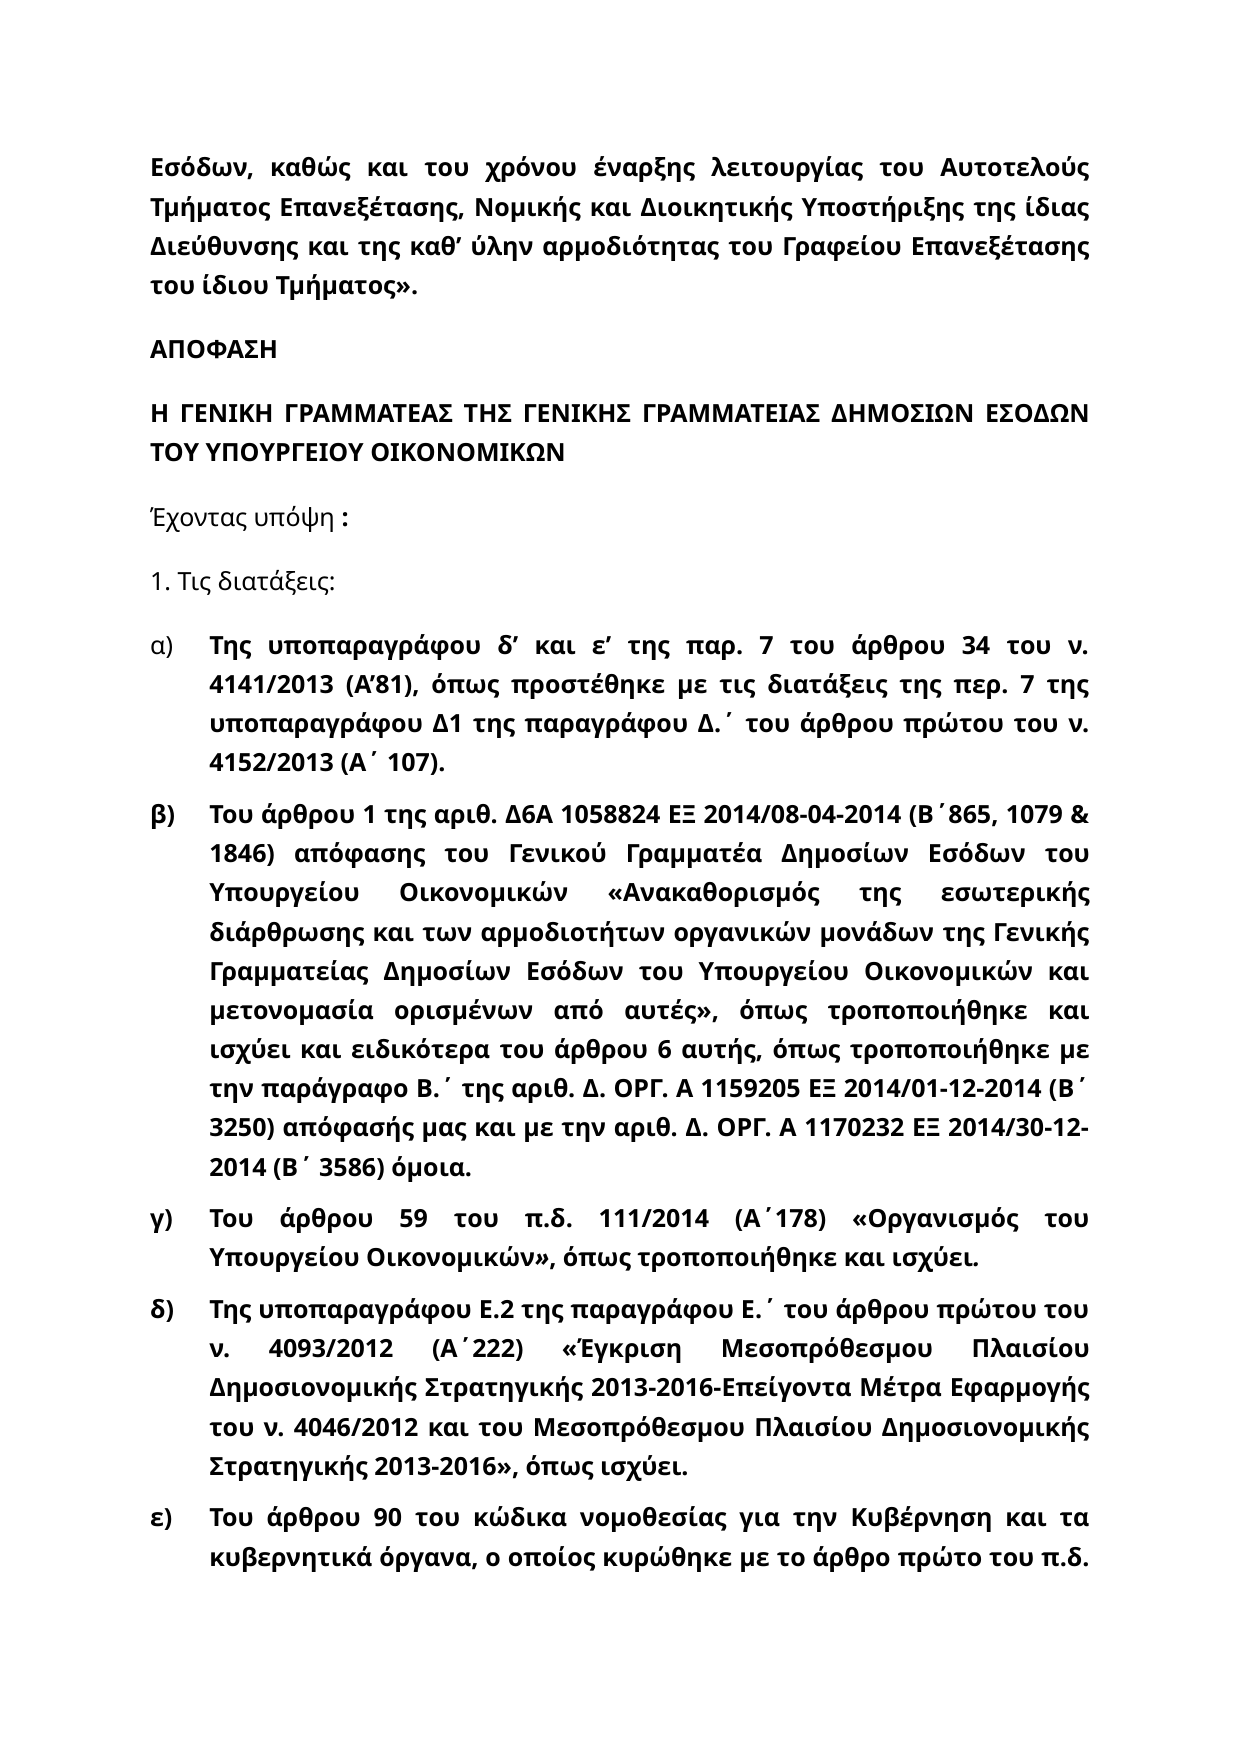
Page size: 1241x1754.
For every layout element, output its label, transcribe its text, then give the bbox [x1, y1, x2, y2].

text ΑΠΟΦΑΣΗ [150, 332, 1090, 366]
text 1. Τις διατάξεις: [150, 563, 1090, 597]
list β) Του άρθρου 1 της αριθ. Δ6Α 1058824 ΕΞ 2014/08-04-2014 (Β΄865, 1079 & 1846) απόφασης του Γενικού Γραμματέα Δημοσίων Εσόδων του Υπουργείου Οικονομικών «Ανακαθορισμός της εσωτερικής διάρθρωσης και των αρμοδιοτήτων οργανικών μονάδων της Γενικής Γραμματείας Δημοσίων Εσόδων του Υπουργείου Οικονομικών και μετονομασία ορισμένων από αυτές», όπως τροποποιήθηκε και ισχύει και ειδικότερα του άρθρου 6 αυτής, όπως τροποποιήθηκε με την παράγραφο Β.΄ της αριθ. Δ. ΟΡΓ. Α 1159205 ΕΞ 2014/01-12-2014 (Β΄ 3250) απόφασής μας και με την αριθ. Δ. ΟΡΓ. Α 1170232 ΕΞ 2014/30-12-2014 (Β΄ 3586) όμοια. [150, 797, 1090, 1183]
list ε) Του άρθρου 90 του κώδικα νομοθεσίας για την Κυβέρνηση και τα κυβερνητικά όργανα, ο οποίος κυρώθηκε με το άρθρο πρώτο του π.δ. [150, 1500, 1090, 1573]
text Εσόδων, καθώς και του χρόνου έναρξης λειτουργίας του Αυτοτελούς Τμήματος Επανεξέτασης, Νομικής και Διοικητικής Υποστήριξης της ίδιας Διεύθυνσης και της καθ’ ύλην αρμοδιότητας του Γραφείου Επανεξέτασης του ίδιου Τμήματος». [150, 150, 1090, 302]
list γ) Του άρθρου 59 του π.δ. 111/2014 (Α΄178) «Οργανισμός του Υπουργείου Οικονομικών», όπως τροποποιήθηκε και ισχύει. [150, 1201, 1090, 1274]
text Η ΓΕΝΙΚΗ ΓΡΑΜΜΑΤΕΑΣ ΤΗΣ ΓΕΝΙΚΗΣ ΓΡΑΜΜΑΤΕΙΑΣ ΔΗΜΟΣΙΩΝ ΕΣΟΔΩΝ ΤΟΥ ΥΠΟΥΡΓΕΙΟΥ ΟΙΚΟΝΟΜΙΚΩΝ [150, 396, 1090, 469]
text Έχοντας υπόψη : [150, 499, 1090, 533]
list δ) Της υποπαραγράφου Ε.2 της παραγράφου Ε.΄ του άρθρου πρώτου του ν. 4093/2012 (Α΄222) «Έγκριση Μεσοπρόθεσμου Πλαισίου Δημοσιονομικής Στρατηγικής 2013-2016-Επείγοντα Μέτρα Εφαρμογής του ν. 4046/2012 και του Μεσοπρόθεσμου Πλαισίου Δημοσιονομικής Στρατηγικής 2013-2016», όπως ισχύει. [150, 1292, 1090, 1482]
list α) Της υποπαραγράφου δ’ και ε’ της παρ. 7 του άρθρου 34 του ν. 4141/2013 (Α’81), όπως προστέθηκε με τις διατάξεις της περ. 7 της υποπαραγράφου Δ1 της παραγράφου Δ.΄ του άρθρου πρώτου του ν. 4152/2013 (Α΄ 107). [150, 627, 1090, 779]
